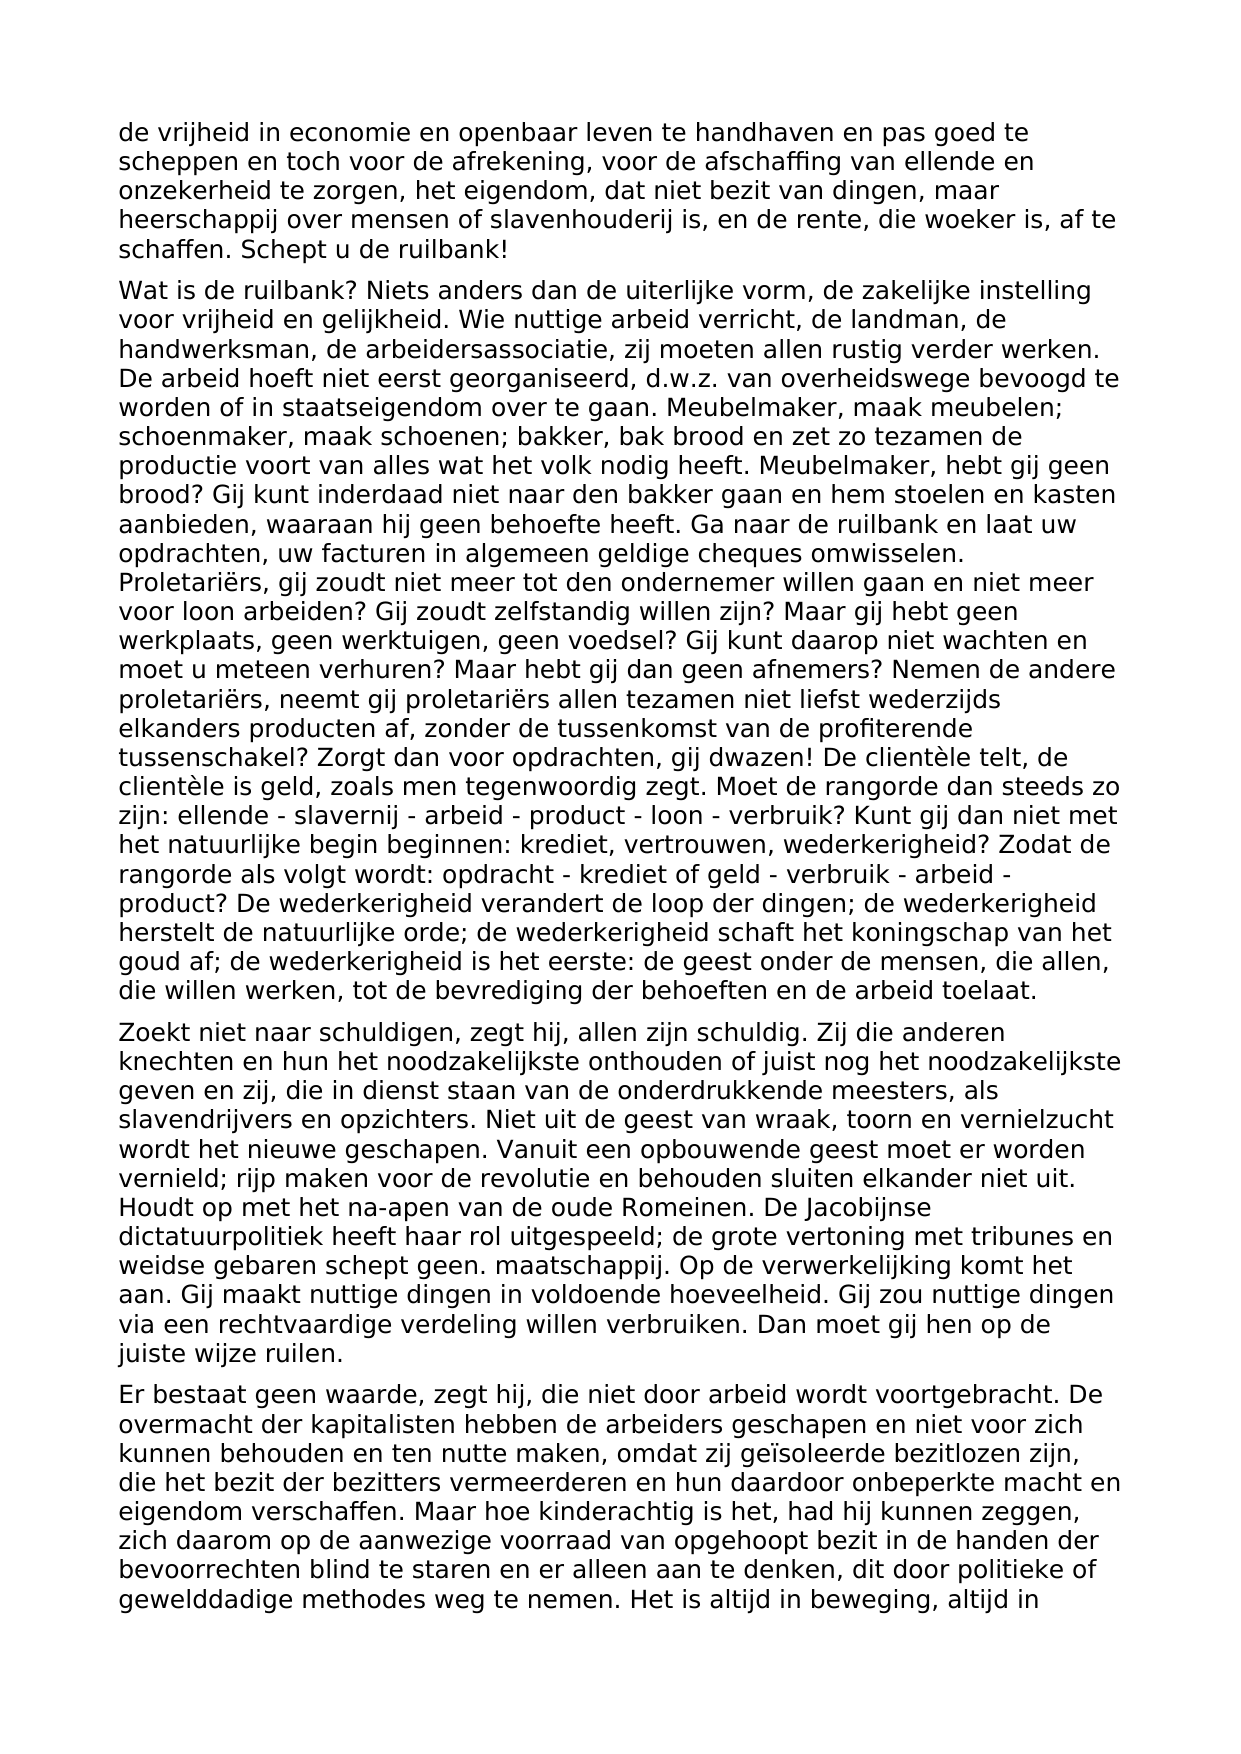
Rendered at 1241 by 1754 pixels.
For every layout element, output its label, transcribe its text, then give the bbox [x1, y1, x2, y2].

text Wat is de ruilbank? Niets anders dan de uiterlijke vorm, de zakelijke instelling voor vrijheid en gelijkheid. Wie nuttige arbeid verricht, de landman, de handwerksman, de arbeidersassociatie, zij moeten allen rustig verder werken. De arbeid hoeft niet eerst georganiseerd, d.w.z. van overheidswege bevoogd te worden of in staatseigendom over te gaan. Meubelmaker, maak meubelen; schoenmaker, maak schoenen; bakker, bak brood en zet zo tezamen de productie voort van alles wat het volk nodig heeft. Meubelmaker, hebt gij geen brood? Gij kunt inderdaad niet naar den bakker gaan en hem stoelen en kasten aanbieden, waaraan hij geen behoefte heeft. Ga naar de ruilbank en laat uw opdrachten, uw facturen in algemeen geldige cheques omwisselen. Proletariërs, gij zoudt niet meer tot den ondernemer willen gaan en niet meer voor loon arbeiden? Gij zoudt zelfstandig willen zijn? Maar gij hebt geen werkplaats, geen werktuigen, geen voedsel? Gij kunt daarop niet wachten en moet u meteen verhuren? Maar hebt gij dan geen afnemers? Nemen de andere proletariërs, neemt gij proletariërs allen tezamen niet liefst wederzijds elkanders producten af, zonder de tussenkomst van de profiterende tussenschakel? Zorgt dan voor opdrachten, gij dwazen! De clientèle telt, de clientèle is geld, zoals men tegenwoordig zegt. Moet de rangorde dan steeds zo zijn: ellende - slavernij - arbeid - product - loon - verbruik? Kunt gij dan niet met het natuurlijke begin beginnen: krediet, vertrouwen, wederkerigheid? Zodat de rangorde als volgt wordt: opdracht - krediet of geld - verbruik - arbeid - product? De wederkerigheid verandert de loop der dingen; de wederkerigheid herstelt de natuurlijke orde; de wederkerigheid schaft het koningschap van het goud af; de wederkerigheid is het eerste: de geest onder de mensen, die allen, die willen werken, tot de bevrediging der behoeften en de arbeid toelaat. [118, 276, 1122, 1006]
text Zoekt niet naar schuldigen, zegt hij, allen zijn schuldig. Zij die anderen knechten en hun het noodzakelijkste onthouden of juist nog het noodzakelijkste geven en zij, die in dienst staan van de onderdrukkende meesters, als slavendrijvers en opzichters. Niet uit de geest van wraak, toorn en vernielzucht wordt het nieuwe geschapen. Vanuit een opbouwende geest moet er worden vernield; rijp maken voor de revolutie en behouden sluiten elkander niet uit. Houdt op met het na-apen van de oude Romeinen. De Jacobijnse dictatuurpolitiek heeft haar rol uitgespeeld; de grote vertoning met tribunes en weidse gebaren schept geen. maatschappij. Op de verwerkelijking komt het aan. Gij maakt nuttige dingen in voldoende hoeveelheid. Gij zou nuttige dingen via een rechtvaardige verdeling willen verbruiken. Dan moet gij hen op de juiste wijze ruilen. [118, 1018, 1122, 1368]
text Er bestaat geen waarde, zegt hij, die niet door arbeid wordt voortgebracht. De overmacht der kapitalisten hebben de arbeiders geschapen en niet voor zich kunnen behouden en ten nutte maken, omdat zij geïsoleerde bezitlozen zijn, die het bezit der bezitters vermeerderen en hun daardoor onbeperkte macht en eigendom verschaffen. Maar hoe kinderachtig is het, had hij kunnen zeggen, zich daarom op de aanwezige voorraad van opgehoopt bezit in de handen der bevoorrechten blind te staren en er alleen aan te denken, dit door politieke of gewelddadige methodes weg te nemen. Het is altijd in beweging, altijd in [118, 1381, 1122, 1614]
text de vrijheid in economie en openbaar leven te handhaven en pas goed te scheppen en toch voor de afrekening, voor de afschaffing van ellende en onzekerheid te zorgen, het eigendom, dat niet bezit van dingen, maar heerschappij over mensen of slavenhouderij is, en de rente, die woeker is, af te schaffen. Schept u de ruilbank! [118, 118, 1122, 264]
